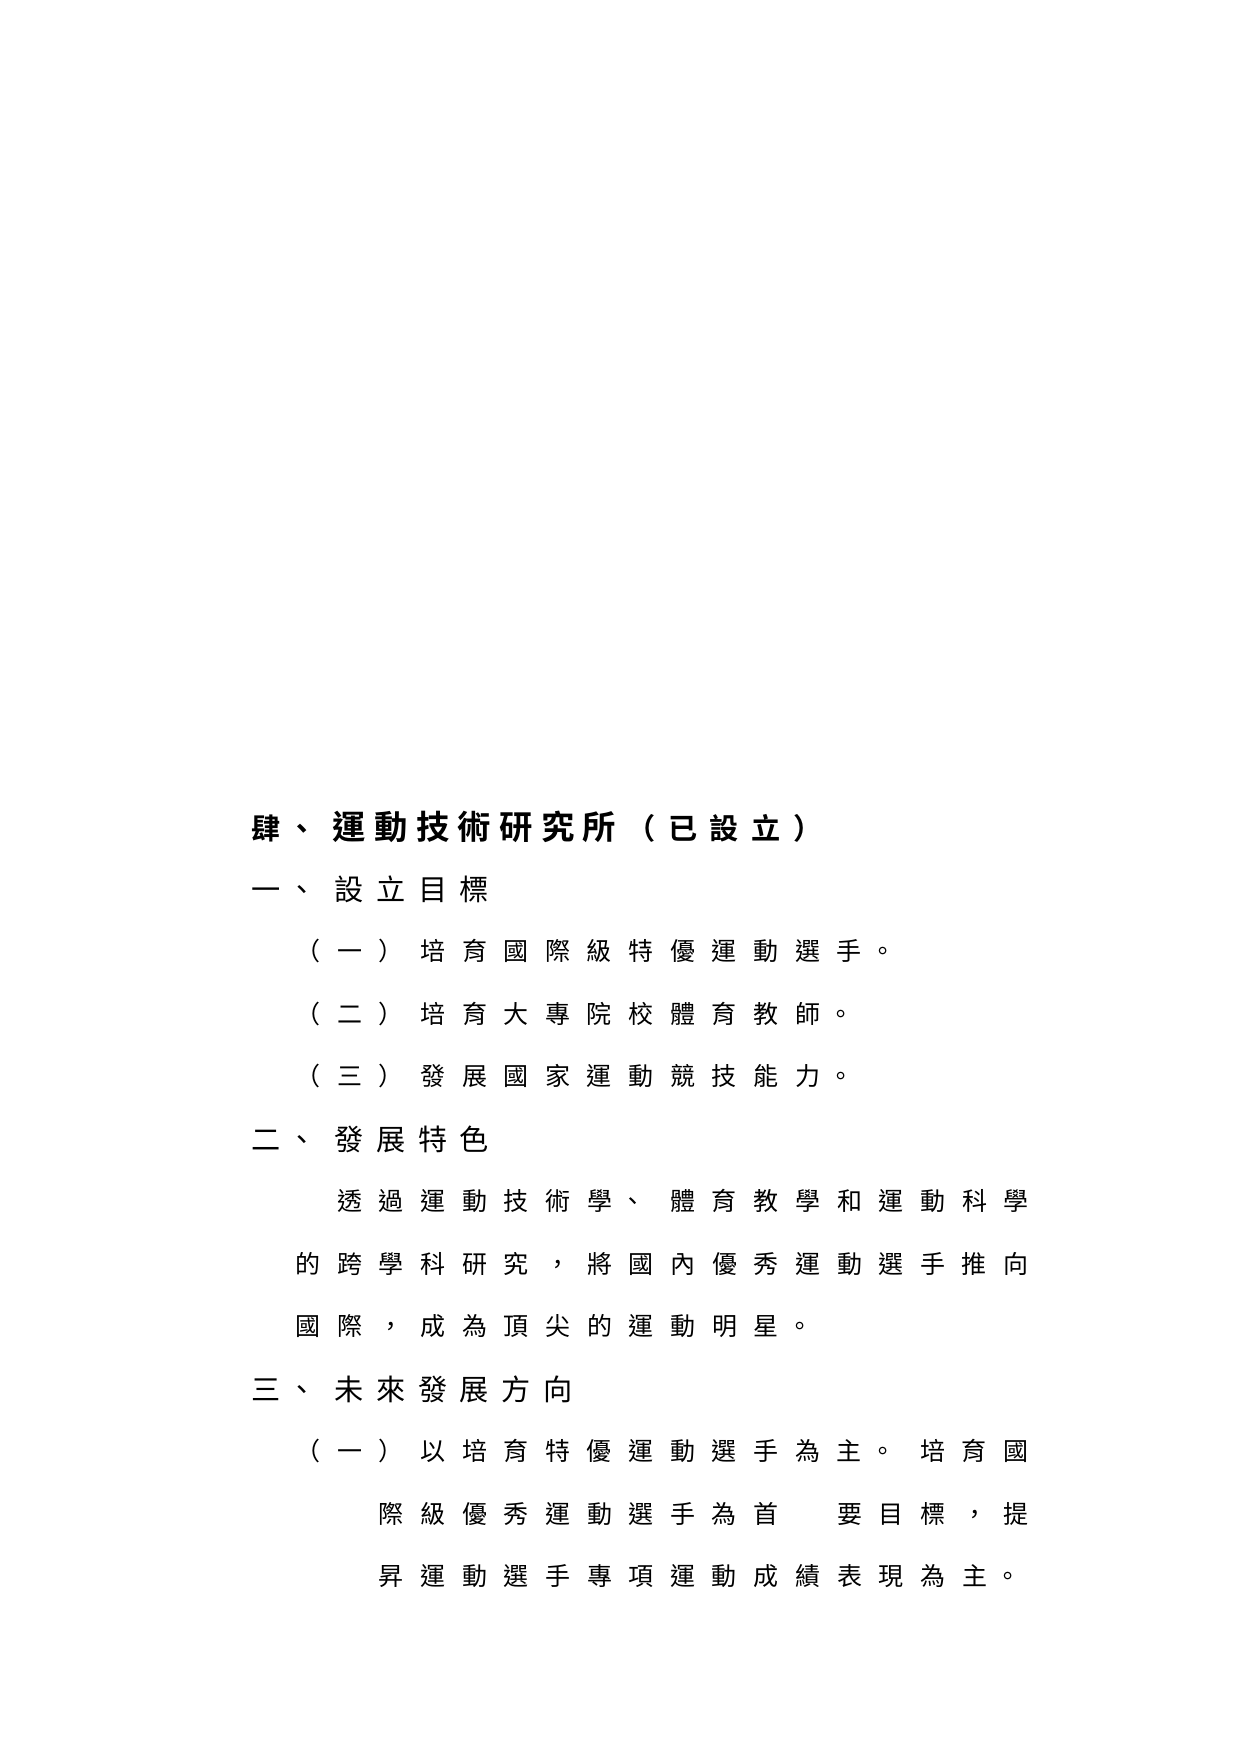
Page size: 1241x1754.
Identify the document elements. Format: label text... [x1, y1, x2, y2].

text 三、未來發展方向 [203, 1346, 1037, 1408]
text 透過運動技術學、體育教學和運動科學的跨學科研究，將國內優秀運動選手推向國際，成為頂尖的運動明星。 [274, 1158, 1037, 1346]
text 二、發展特色 [203, 1096, 1037, 1158]
text （一）培育國際級特優運動選手。 [203, 908, 1037, 971]
text （二）培育大專院校體育教師。 [203, 971, 1037, 1033]
text （一）以培育特優運動選手為主。培育國際級優秀運動選手為首 要目標，提昇運動選手專項運動成績表現為主。 [277, 1408, 1037, 1596]
text 肆、運動技術研究所（已設立） [203, 783, 1037, 846]
text （三）發展國家運動競技能力。 [203, 1033, 1037, 1096]
text 一、設立目標 [203, 846, 1037, 908]
